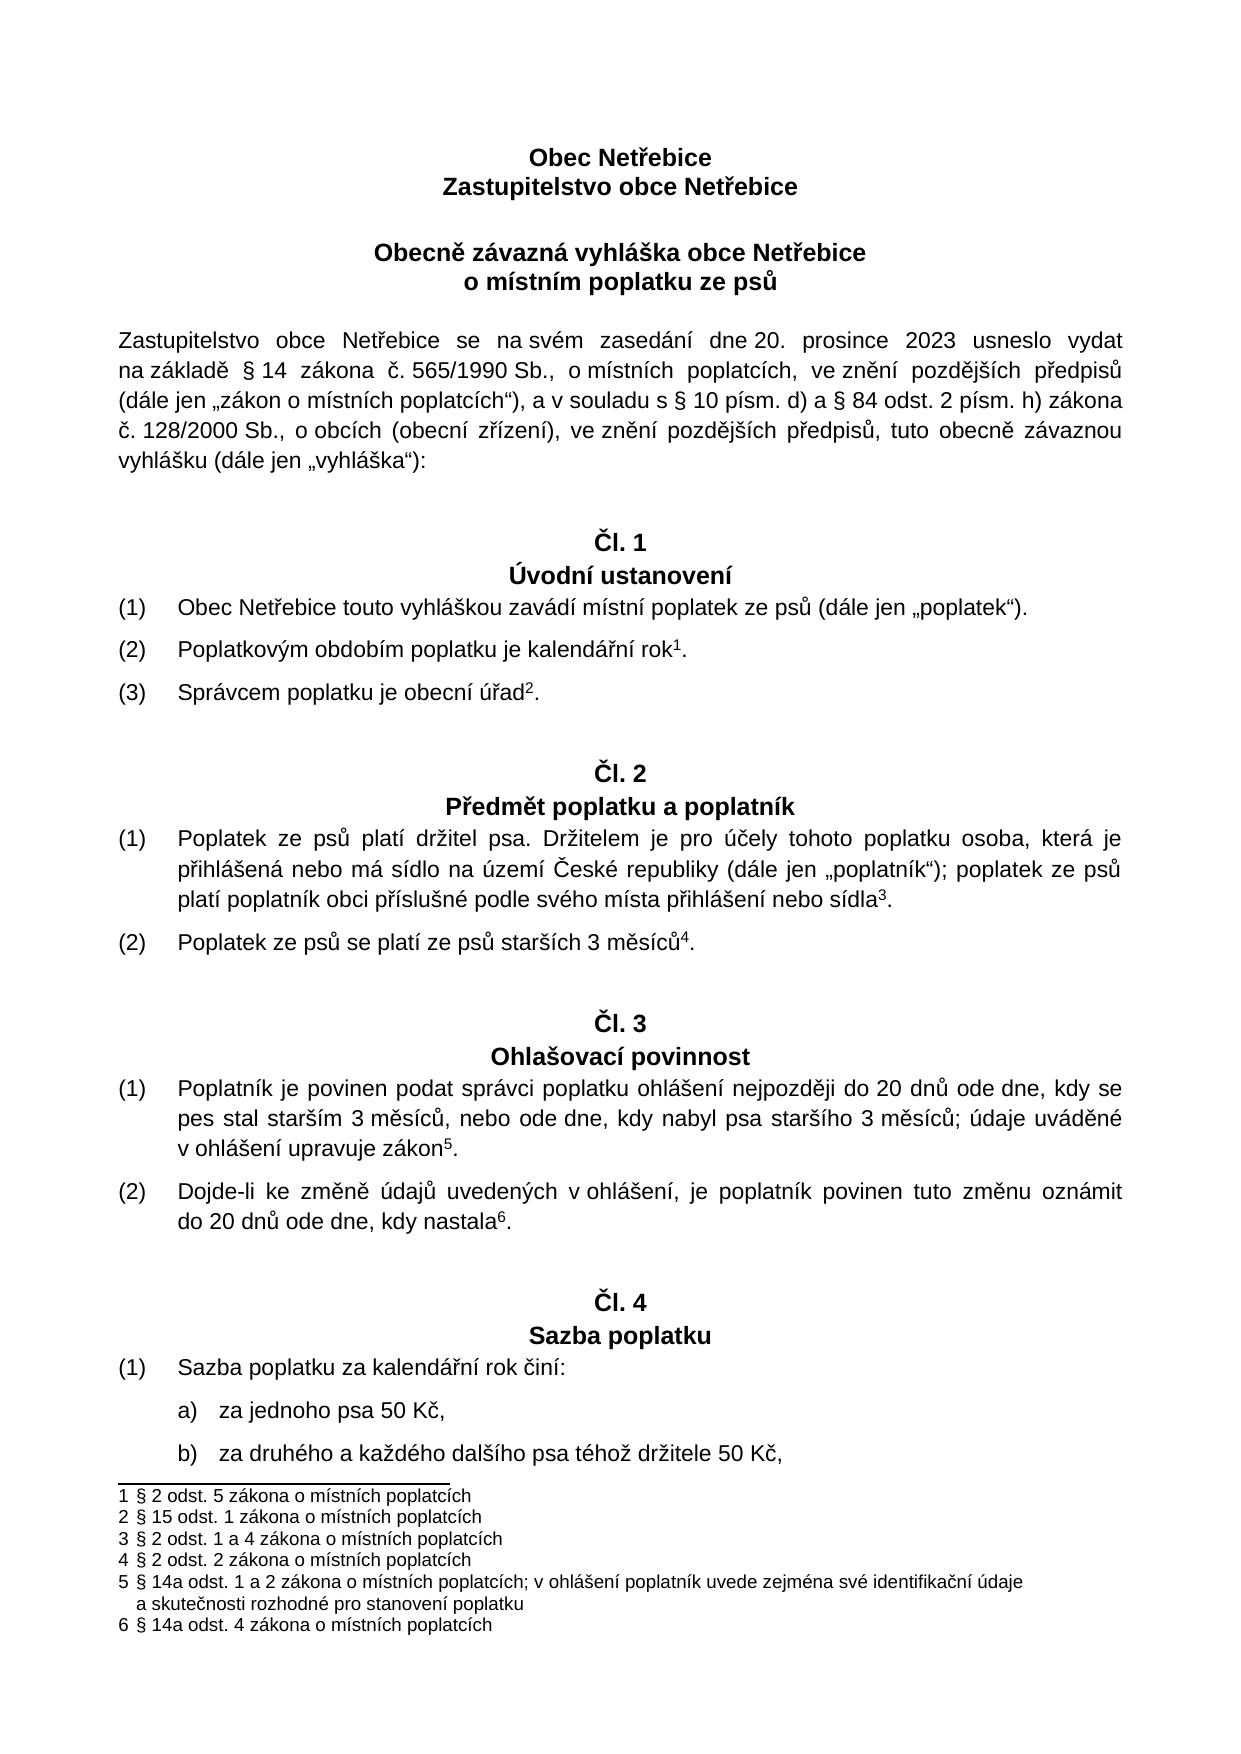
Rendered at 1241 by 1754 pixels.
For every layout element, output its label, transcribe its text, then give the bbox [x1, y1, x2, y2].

list § 15 odst. 1 zákona o místních poplatcích [118, 1506, 1122, 1528]
text Zastupitelstvo obce Netřebice se na svém zasedání dne 20. prosince 2023 usneslo vydat na základě § 14 zákona č. 565/1990 Sb., o místních poplatcích, ve znění pozdějších předpisů (dále jen „zákon o místních poplatcích“), a v souladu s § 10 písm. d) a § 84 odst. 2 písm. h) zákona č. 128/2000 Sb., o obcích (obecní zřízení), ve znění pozdějších předpisů, tuto obecně závaznou vyhlášku (dále jen „vyhláška“): [118, 327, 1122, 474]
list § 2 odst. 2 zákona o místních poplatcích [118, 1549, 1122, 1571]
list § 2 odst. 1 a 4 zákona o místních poplatcích [118, 1528, 1122, 1549]
subtitle Čl. 2 Předmět poplatku a poplatník [118, 759, 1122, 821]
list za jednoho psa 50 Kč, [177, 1397, 1122, 1423]
list § 2 odst. 5 zákona o místních poplatcích [118, 1484, 1122, 1506]
subtitle Čl. 3 Ohlašovací povinnost [118, 1009, 1122, 1071]
list Správcem poplatku je obecní úřad. [118, 679, 1122, 706]
subtitle Čl. 1 Úvodní ustanovení [118, 528, 1122, 589]
list Obec Netřebice touto vyhláškou zavádí místní poplatek ze psů (dále jen „poplatek“). [118, 594, 1122, 620]
list Poplatek ze psů se platí ze psů starších 3 měsíců. [118, 928, 1122, 955]
list Poplatek ze psů platí držitel psa. Držitelem je pro účely tohoto poplatku osoba, která je přihlášená nebo má sídlo na území České republiky (dále jen „poplatník“); poplatek ze psů platí poplatník obci příslušné podle svého místa přihlášení nebo sídla. [118, 825, 1122, 912]
list Sazba poplatku za kalendářní rok činí: [118, 1354, 1122, 1381]
list § 14a odst. 1 a 2 zákona o místních poplatcích; v ohlášení poplatník uvede zejména své identifikační údaje a skutečnosti rozhodné pro stanovení poplatku [118, 1571, 1122, 1614]
list za druhého a každého dalšího psa téhož držitele 50 Kč, [177, 1440, 1122, 1466]
text Obec Netřebice Zastupitelstvo obce Netřebice [118, 143, 1122, 201]
list Dojde-li ke změně údajů uvedených v ohlášení, je poplatník povinen tuto změnu oznámit do 20 dnů ode dne, kdy nastala. [118, 1178, 1122, 1234]
subtitle Obecně závazná vyhláška obce Netřebice o místním poplatku ze psů [118, 238, 1122, 295]
list § 14a odst. 4 zákona o místních poplatcích [118, 1614, 1122, 1635]
subtitle Čl. 4 Sazba poplatku [118, 1288, 1122, 1350]
list Poplatník je povinen podat správci poplatku ohlášení nejpozději do 20 dnů ode dne, kdy se pes stal starším 3 měsíců, nebo ode dne, kdy nabyl psa staršího 3 měsíců; údaje uváděné v ohlášení upravuje zákon. [118, 1075, 1122, 1162]
list Poplatkovým obdobím poplatku je kalendářní rok. [118, 636, 1122, 663]
